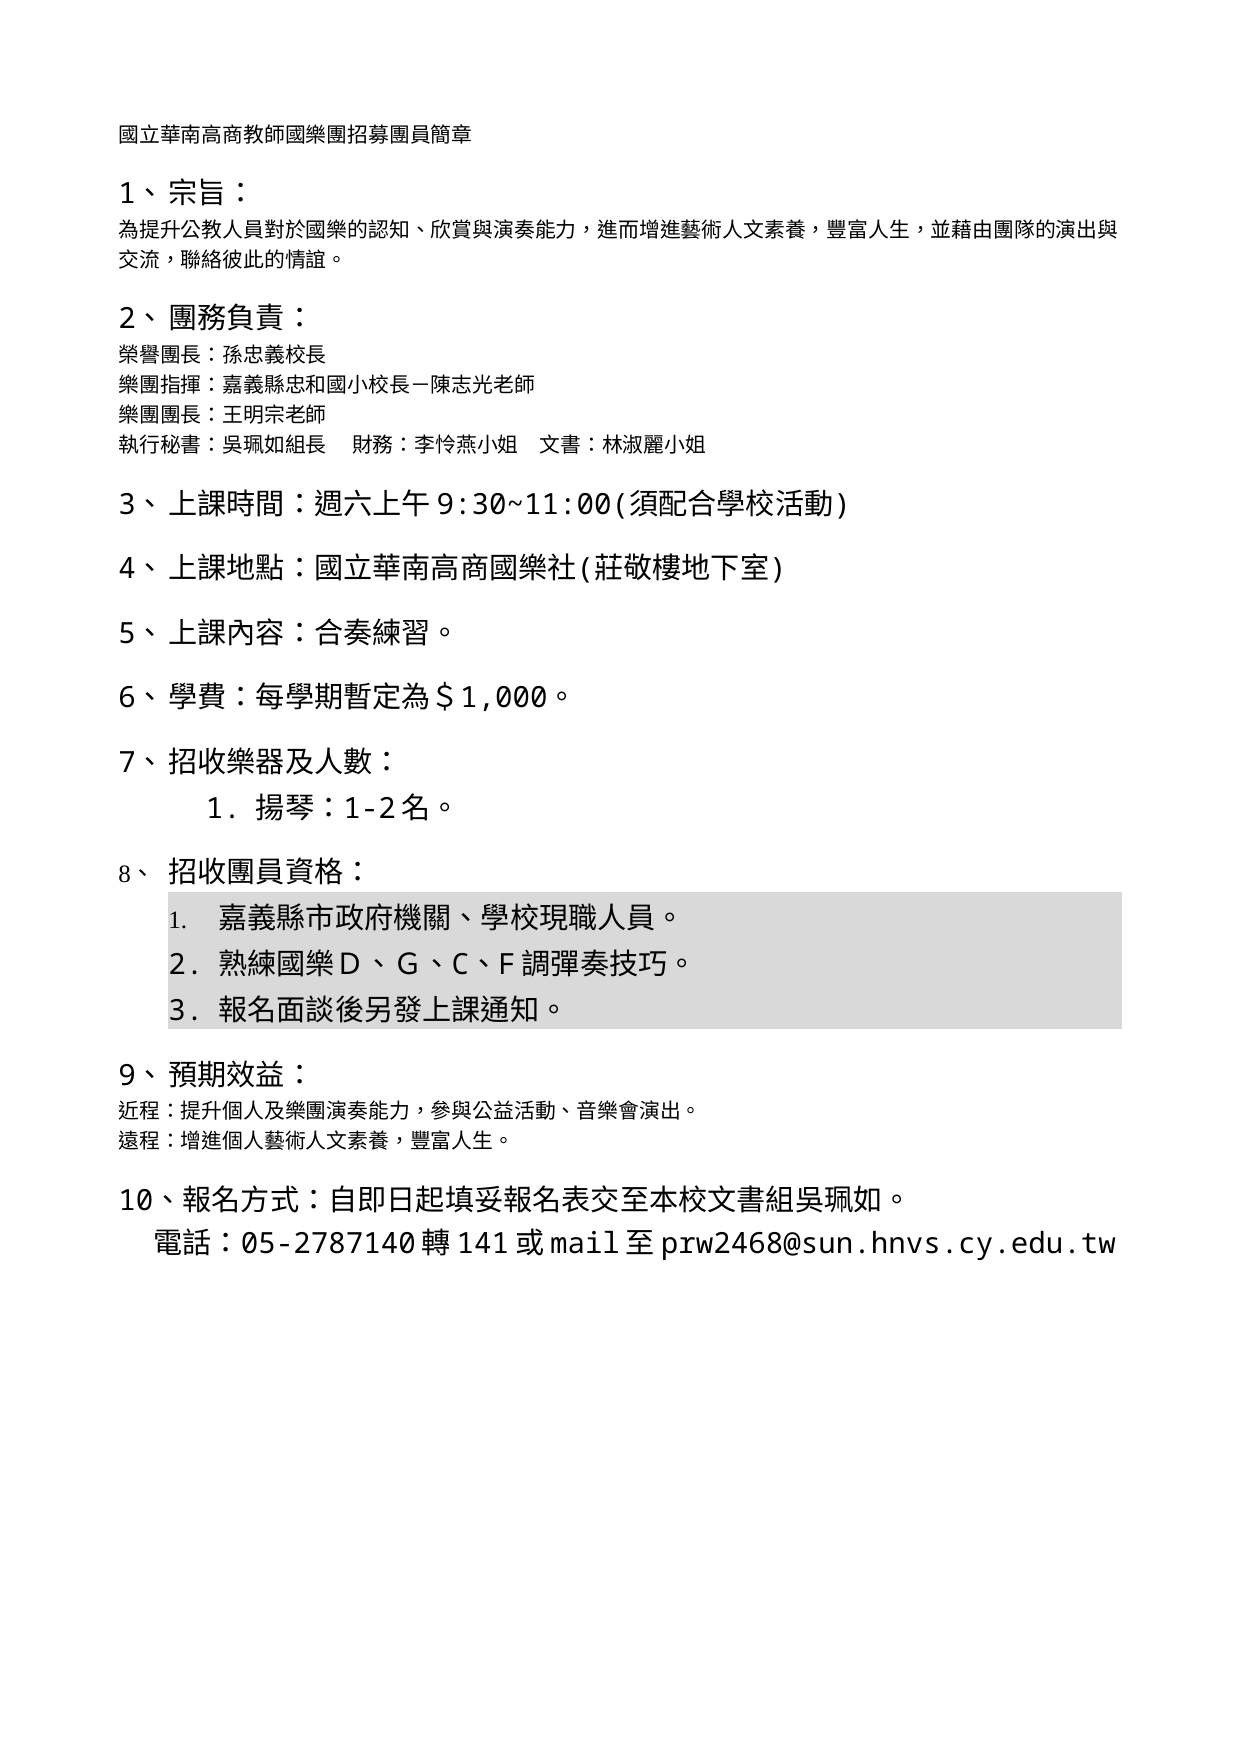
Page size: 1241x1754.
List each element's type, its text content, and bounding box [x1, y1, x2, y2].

list 團務負責： [118, 292, 1122, 338]
list 揚琴：1-2名。 [206, 782, 1122, 827]
text 樂團團長：王明宗老師 [118, 398, 1122, 428]
list 招收團員資格： [118, 846, 1122, 892]
text 近程：提升個人及樂團演奏能力，參與公益活動、音樂會演出。 [118, 1094, 1122, 1124]
list 熟練國樂Ｄ、Ｇ、C、F調彈奏技巧。 [168, 938, 1122, 984]
list 上課地點：國立華南高商國樂社(莊敬樓地下室) [118, 542, 1122, 588]
list 預期效益： [118, 1048, 1122, 1094]
text 執行秘書：吳珮如組長 財務：李怜燕小姐 文書：林淑麗小姐 [118, 428, 1122, 459]
list 上課時間：週六上午9:30~11:00(須配合學校活動) [118, 477, 1122, 523]
text 樂團指揮：嘉義縣忠和國小校長－陳志光老師 [118, 368, 1122, 398]
text 為提升公教人員對於國樂的認知、欣賞與演奏能力，進而增進藝術人文素養，豐富人生，並藉由團隊的演出與交流，聯絡彼此的情誼。 [118, 213, 1122, 273]
list 報名面談後另發上課通知。 [168, 984, 1122, 1029]
text 榮譽團長：孫忠義校長 [118, 338, 1122, 368]
list 報名方式：自即日起填妥報名表交至本校文書組吳珮如。 [118, 1173, 1122, 1219]
list 宗旨： [118, 167, 1122, 213]
list 招收樂器及人數： [118, 736, 1122, 782]
list 學費：每學期暫定為＄1,000。 [118, 671, 1122, 717]
list 嘉義縣市政府機關、學校現職人員。 [168, 892, 1122, 938]
list 上課內容：合奏練習。 [118, 607, 1122, 652]
text 遠程：增進個人藝術人文素養，豐富人生。 [118, 1124, 1122, 1154]
text 國立華南高商教師國樂團招募團員簡章 [118, 118, 1122, 148]
text 電話：05-2787140轉141或mail至prw2468@sun.hnvs.cy.edu.tw [118, 1219, 1122, 1262]
